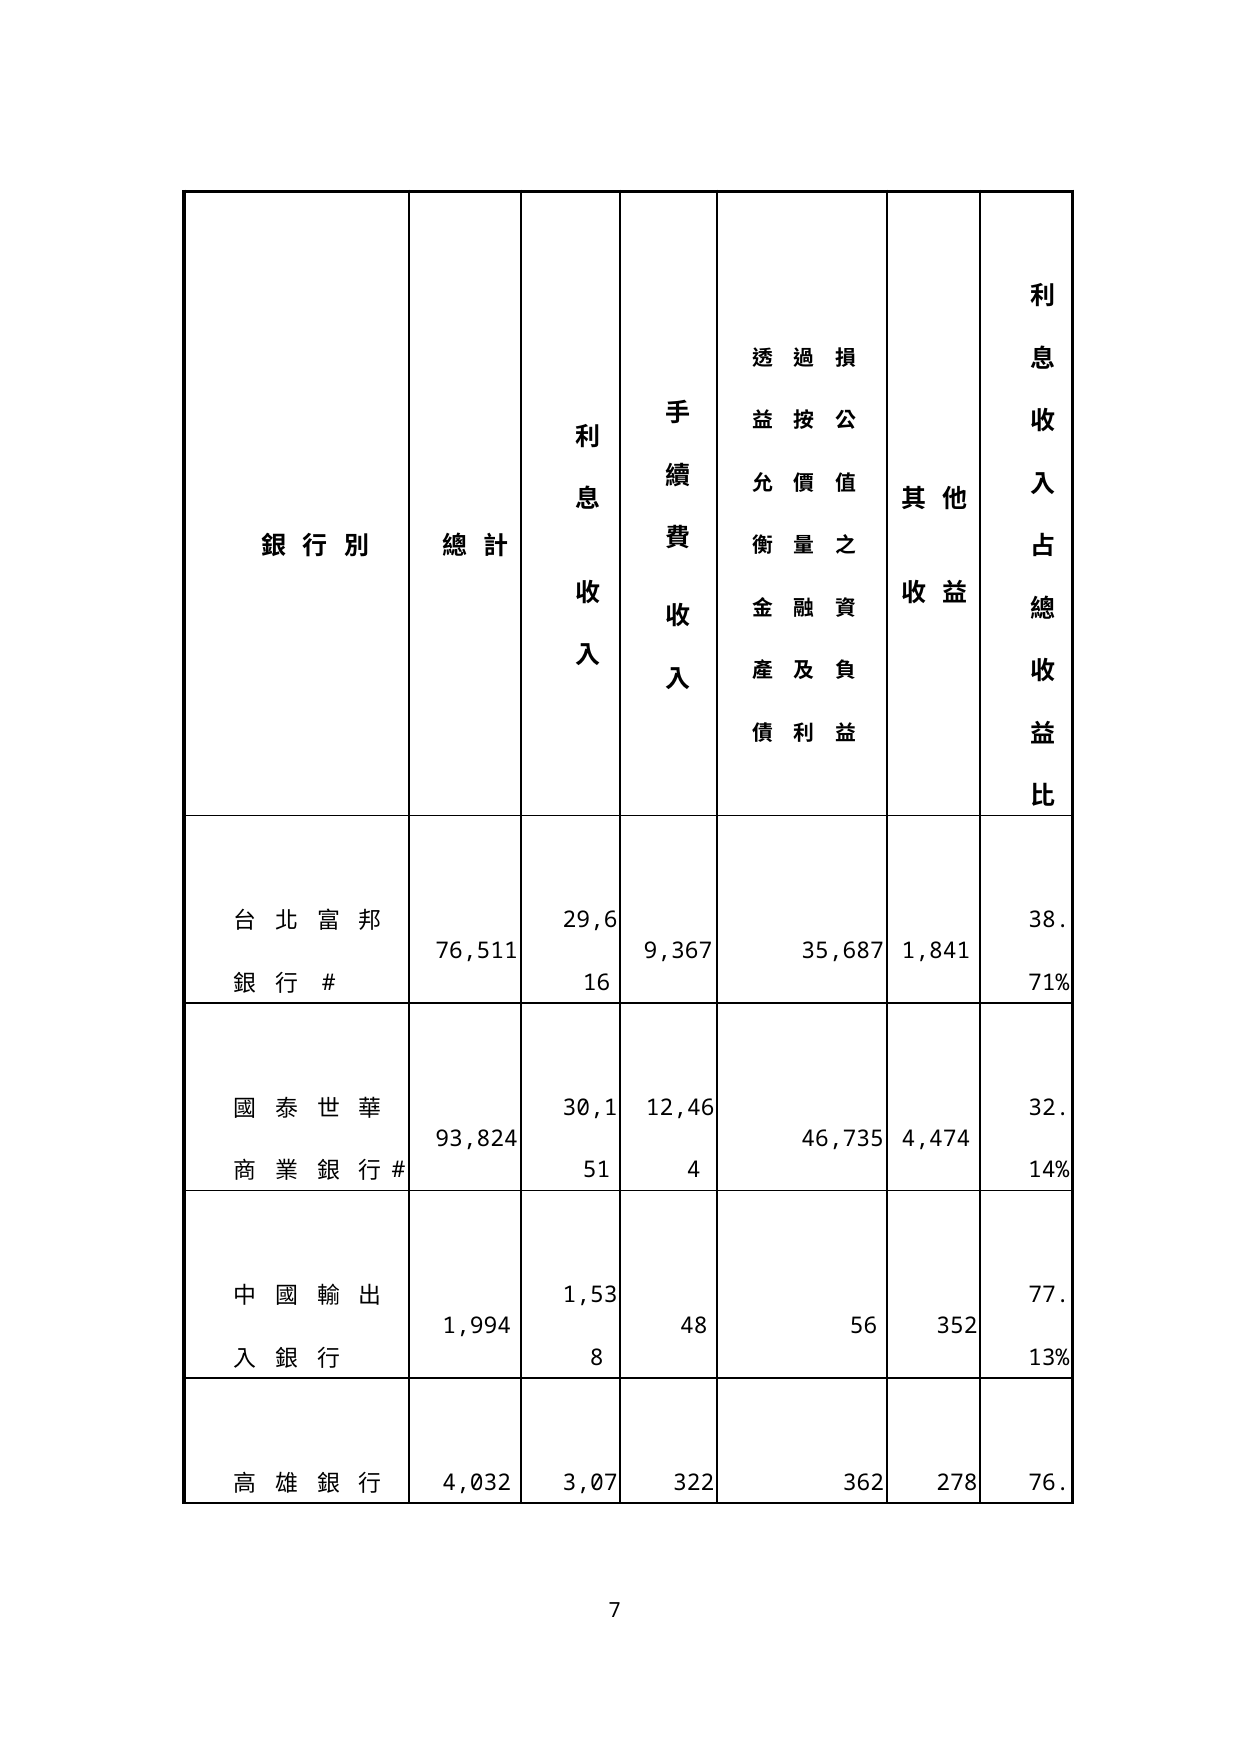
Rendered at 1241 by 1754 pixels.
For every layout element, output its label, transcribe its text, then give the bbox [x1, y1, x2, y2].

table_header 利息 收入 [522, 193, 619, 814]
table_header 透過損益按公允價值衡量之金融資產及負債利益 [718, 193, 886, 814]
table_cell 高雄銀行 [186, 1379, 408, 1502]
table_header 其他 收益 [888, 193, 979, 814]
table_cell 3,07 [522, 1379, 619, 1502]
table_cell 56 [718, 1191, 886, 1377]
table_header 銀行別 [186, 193, 408, 814]
table_cell 48 [621, 1191, 716, 1377]
table_cell 台北富邦銀行# [186, 816, 408, 1002]
table_cell 4,032 [410, 1379, 520, 1502]
table_cell 362 [718, 1379, 886, 1502]
table_cell 4,474 [888, 1004, 979, 1189]
table_cell 76. [981, 1379, 1071, 1502]
table_header 利息收入占總收益比 [981, 193, 1071, 814]
table_cell 9,367 [621, 816, 716, 1002]
table_cell 29,616 [522, 816, 619, 1002]
table_cell 中國輸出入銀行 [186, 1191, 408, 1377]
table_cell 12,464 [621, 1004, 716, 1189]
table_cell 38.71% [981, 816, 1071, 1002]
table_cell 30,151 [522, 1004, 619, 1189]
table_cell 1,841 [888, 816, 979, 1002]
table_cell 93,824 [410, 1004, 520, 1189]
table_cell 32.14% [981, 1004, 1071, 1189]
table_cell 46,735 [718, 1004, 886, 1189]
table_cell 76,511 [410, 816, 520, 1002]
table_cell 352 [888, 1191, 979, 1377]
table_cell 1,538 [522, 1191, 619, 1377]
table_header 手續費 收入 [621, 193, 716, 814]
table_cell 35,687 [718, 816, 886, 1002]
table_cell 77.13% [981, 1191, 1071, 1377]
table_header 總計 [410, 193, 520, 814]
table_cell 國泰世華商業銀行# [186, 1004, 408, 1189]
table_cell 322 [621, 1379, 716, 1502]
table_cell 278 [888, 1379, 979, 1502]
table_cell 1,994 [410, 1191, 520, 1377]
